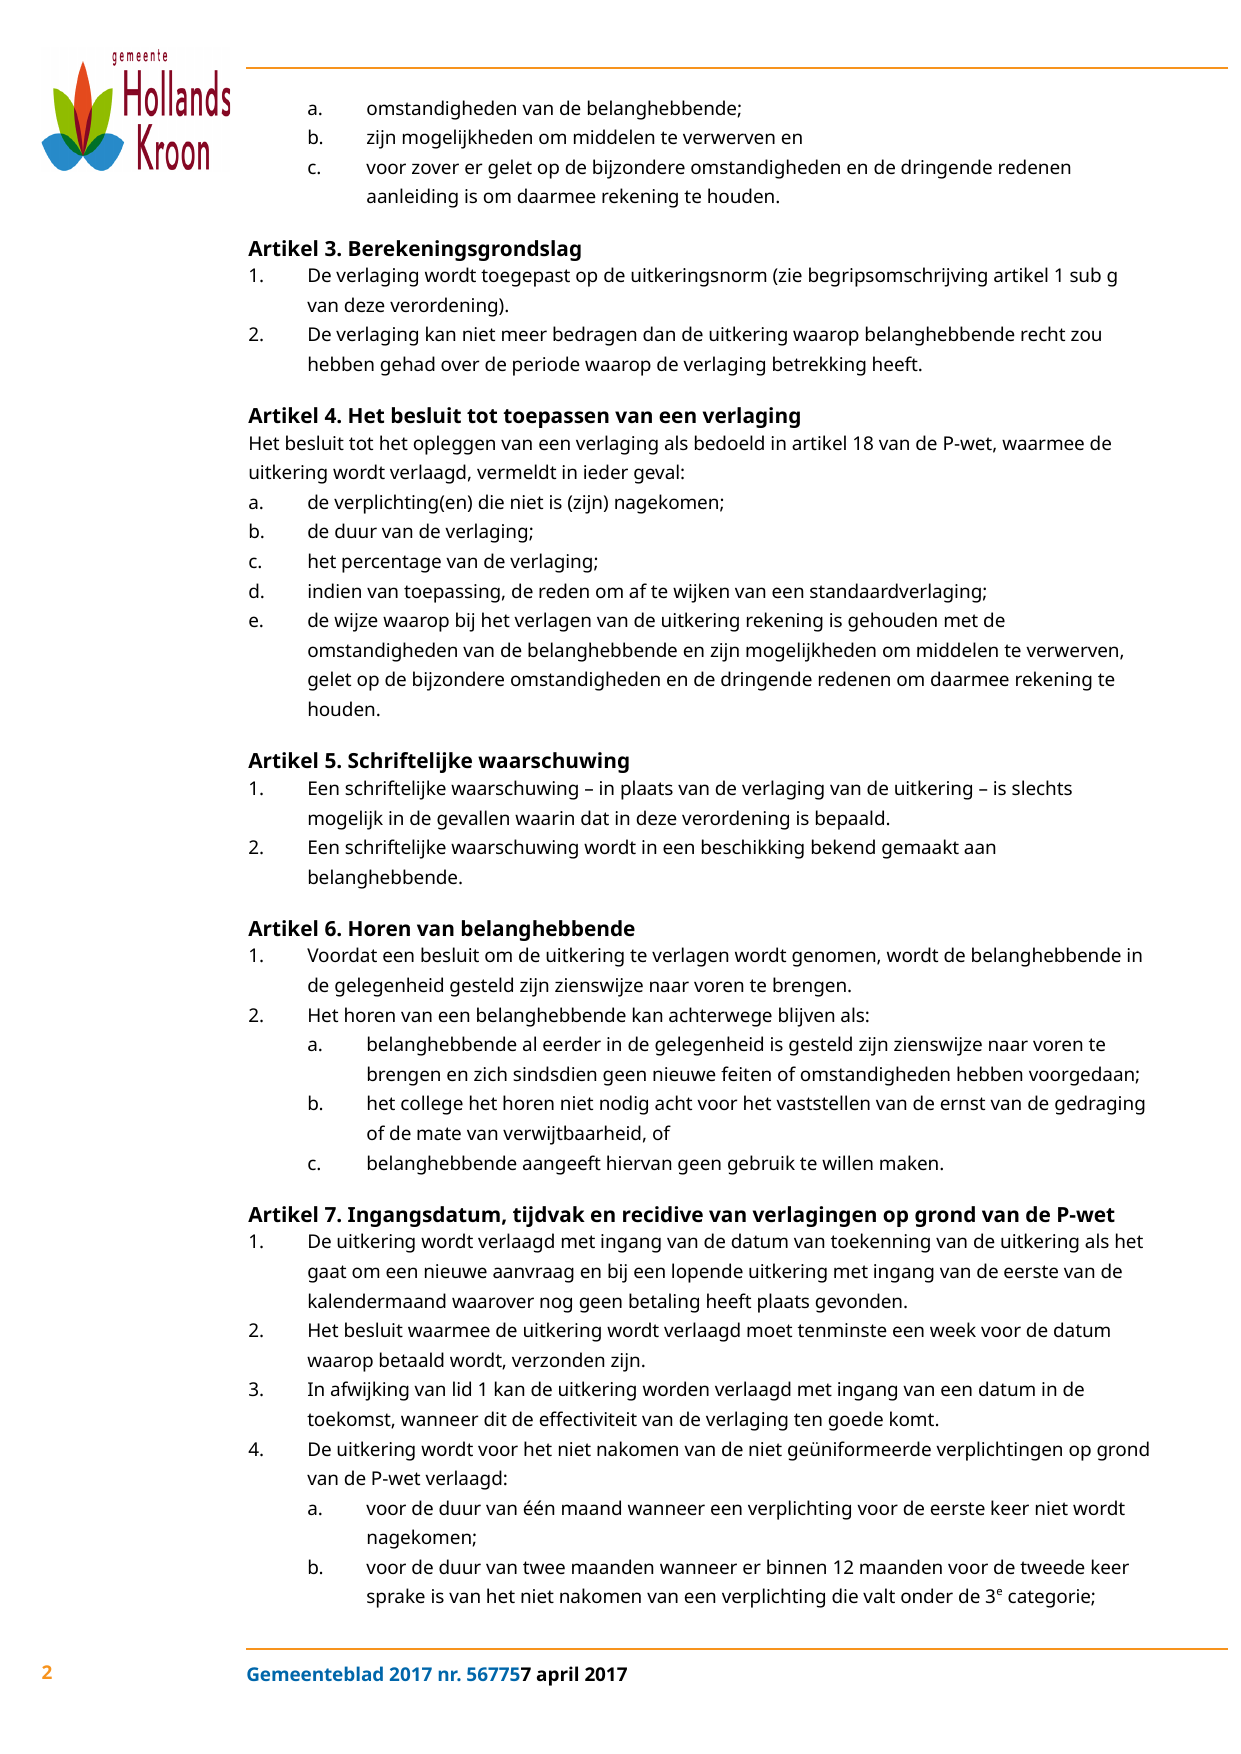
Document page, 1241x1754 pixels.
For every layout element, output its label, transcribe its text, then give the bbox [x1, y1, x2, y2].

list De uitkering wordt voor het niet nakomen van de niet geüniformeerde verplichtingen op grond van de P-wet verlaagd: [248, 1436, 1152, 1491]
list In afwijking van lid 1 kan de uitkering worden verlaagd met ingang van een datum in de toekomst, wanneer dit de effectiviteit van de verlaging ten goede komt. [248, 1377, 1152, 1432]
list Voordat een besluit om de uitkering te verlagen wordt genomen, wordt de belanghebbende in de gelegenheid gesteld zijn zienswijze naar voren te brengen. [248, 943, 1152, 998]
list de verplichting(en) die niet is (zijn) nagekomen; [248, 489, 1152, 515]
text Artikel 7. Ingangsdatum, tijdvak en recidive van verlagingen op grond van de P-wet [248, 1200, 1152, 1229]
list De verlaging kan niet meer bedragen dan de uitkering waarop belanghebbende recht zou hebben gehad over de periode waarop de verlaging betrekking heeft. [248, 322, 1152, 377]
list voor de duur van twee maanden wanneer er binnen 12 maanden voor de tweede keer sprake is van het niet nakomen van een verplichting die valt onder de 3e categorie; [307, 1554, 1152, 1609]
list Een schriftelijke waarschuwing wordt in een beschikking bekend gemaakt aan belanghebbende. [248, 834, 1152, 889]
text Het besluit tot het opleggen van een verlaging als bedoeld in artikel 18 van de P-wet, waarmee de uitkering wordt verlaagd, vermeldt in ieder geval: [248, 430, 1152, 485]
list belanghebbende aangeeft hiervan geen gebruik te willen maken. [307, 1150, 1152, 1176]
list indien van toepassing, de reden om af te wijken van een standaardverlaging; [248, 578, 1152, 604]
list Het besluit waarmee de uitkering wordt verlaagd moet tenminste een week voor de datum waarop betaald wordt, verzonden zijn. [248, 1317, 1152, 1373]
list zijn mogelijkheden om middelen te verwerven en [307, 124, 1152, 150]
list De verlaging wordt toegepast op de uitkeringsnorm (zie begripsomschrijving artikel 1 sub g van deze verordening). [248, 262, 1152, 318]
list voor de duur van één maand wanneer een verplichting voor de eerste keer niet wordt nagekomen; [307, 1495, 1152, 1550]
list het college het horen niet nodig acht voor het vaststellen van de ernst van de gedraging of de mate van verwijtbaarheid, of [307, 1091, 1152, 1146]
list belanghebbende al eerder in de gelegenheid is gesteld zijn zienswijze naar voren te brengen en zich sindsdien geen nieuwe feiten of omstandigheden hebben voorgedaan; [307, 1031, 1152, 1087]
list Het horen van een belanghebbende kan achterwege blijven als: [248, 1002, 1152, 1028]
list omstandigheden van de belanghebbende; [307, 95, 1152, 121]
list het percentage van de verlaging; [248, 548, 1152, 574]
list de wijze waarop bij het verlagen van de uitkering rekening is gehouden met de omstandigheden van de belanghebbende en zijn mogelijkheden om middelen te verwerven, gelet op de bijzondere omstandigheden en de dringende redenen om daarmee rekening te houden. [248, 607, 1152, 722]
list voor zover er gelet op de bijzondere omstandigheden en de dringende redenen aanleiding is om daarmee rekening te houden. [307, 154, 1152, 209]
list de duur van de verlaging; [248, 519, 1152, 544]
text Artikel 4. Het besluit tot toepassen van een verlaging [248, 402, 1152, 430]
text Artikel 3. Berekeningsgrondslag [248, 234, 1152, 262]
list De uitkering wordt verlaagd met ingang van de datum van toekenning van de uitkering als het gaat om een nieuwe aanvraag en bij een lopende uitkering met ingang van de eerste van de kalendermaand waarover nog geen betaling heeft plaats gevonden. [248, 1229, 1152, 1313]
picture [41, 47, 231, 172]
text Artikel 6. Horen van belanghebbende [248, 914, 1152, 943]
text Artikel 5. Schriftelijke waarschuwing [248, 747, 1152, 775]
list Een schriftelijke waarschuwing – in plaats van de verlaging van de uitkering – is slechts mogelijk in de gevallen waarin dat in deze verordening is bepaald. [248, 775, 1152, 830]
